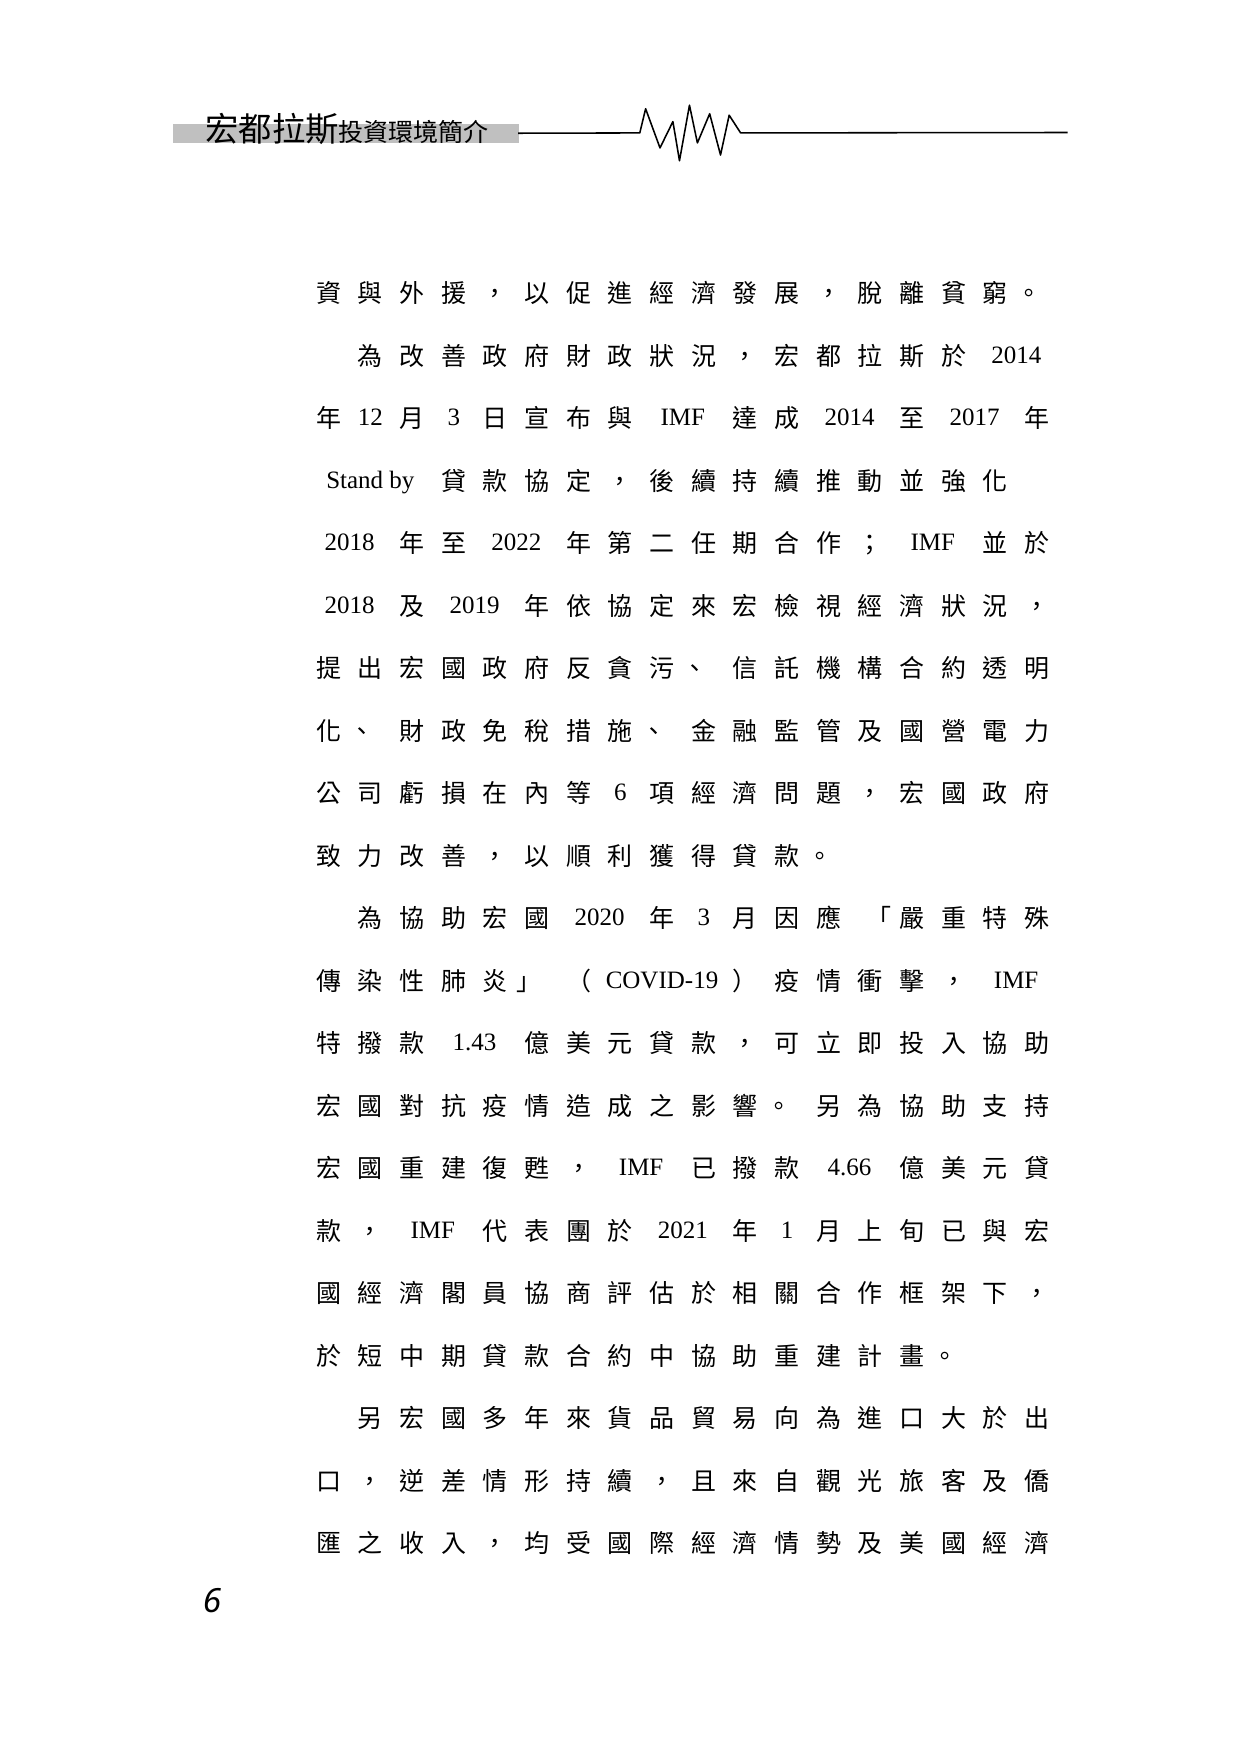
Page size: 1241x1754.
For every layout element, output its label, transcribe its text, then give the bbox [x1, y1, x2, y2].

text 資與外援，以促進經濟發展，脫離貧窮。 [281, 250, 1058, 313]
text 另宏國多年來貨品貿易向為進口大於出口，逆差情形持續，且來自觀光旅客及僑匯之收入，均受國際經濟情勢及美國經濟 [281, 1375, 1058, 1563]
text 為改善政府財政狀況，宏都拉斯於2014年12月3日宣布與IMF達成2014至2017年Stand by貸款協定，後續持續推動並強化2018年至2022年第二任期合作；IMF並於2018及2019年依協定來宏檢視經濟狀況，提出宏國政府反貪污、信託機構合約透明化、財政免稅措施、金融監管及國營電力公司虧損在內等6項經濟問題，宏國政府致力改善，以順利獲得貸款。 [281, 313, 1058, 875]
text 為協助宏國2020年3月因應「嚴重特殊傳染性肺炎」（COVID-19）疫情衝擊，IMF特撥款1.43億美元貸款，可立即投入協助宏國對抗疫情造成之影響。另為協助支持宏國重建復甦，IMF已撥款4.66億美元貸款，IMF代表團於2021年1月上旬已與宏國經濟閣員協商評估於相關合作框架下，於短中期貸款合約中協助重建計畫。 [281, 875, 1058, 1375]
